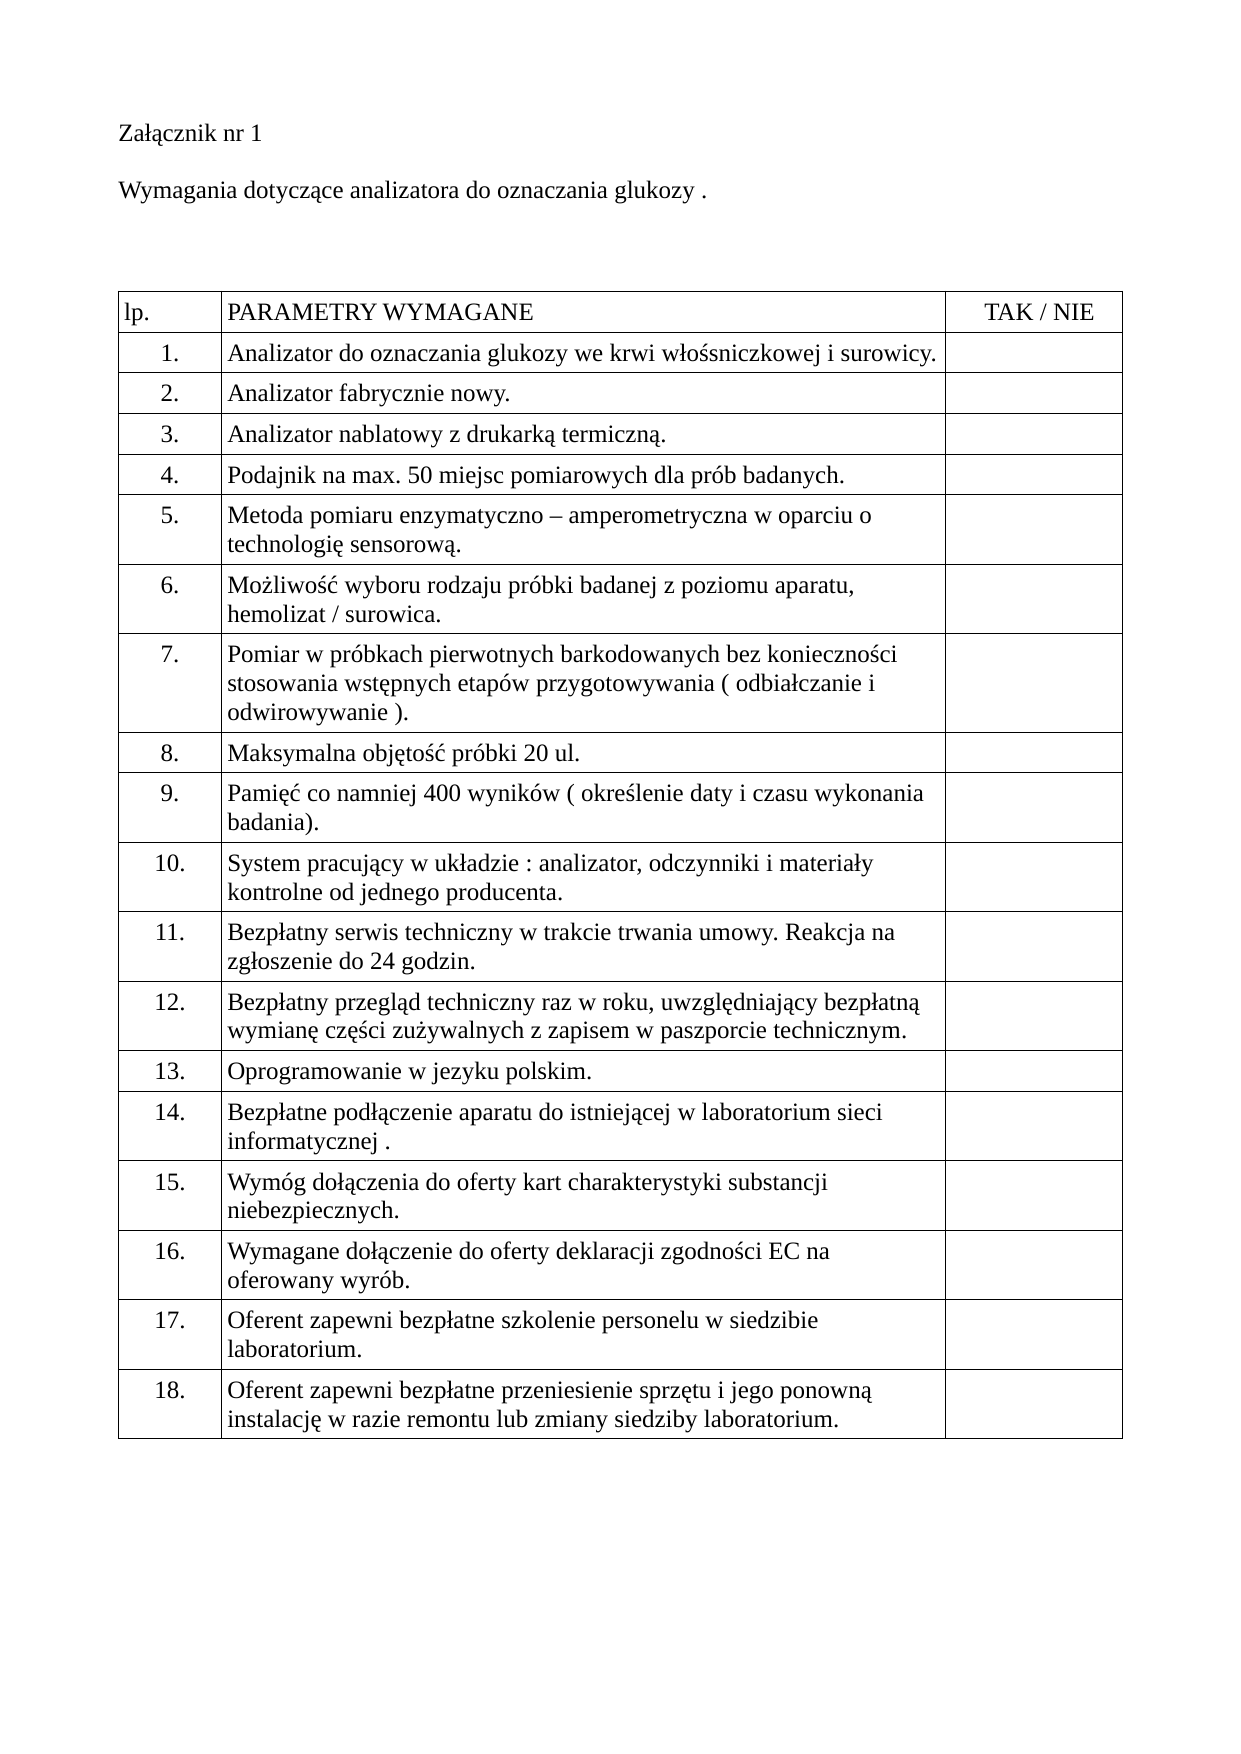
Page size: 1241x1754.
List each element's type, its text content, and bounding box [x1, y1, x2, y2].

text Załącznik nr 1 [118, 118, 1122, 147]
table_cell 13. [119, 1051, 221, 1091]
table_cell Analizator do oznaczania glukozy we krwi włośsniczkowej i surowicy. [222, 333, 945, 372]
table_cell 6. [119, 565, 221, 633]
table_cell 12. [119, 982, 221, 1050]
table_cell 8. [119, 733, 221, 772]
table_cell [946, 634, 1122, 731]
table_cell 7. [119, 634, 221, 731]
table_cell Pomiar w próbkach pierwotnych barkodowanych bez konieczności stosowania wstępnych etapów przygotowywania ( odbiałczanie i odwirowywanie ). [222, 634, 945, 731]
table_cell [946, 773, 1122, 842]
table_cell [946, 373, 1122, 413]
table_cell [946, 1092, 1122, 1160]
table_cell 17. [119, 1300, 221, 1369]
table_cell Możliwość wyboru rodzaju próbki badanej z poziomu aparatu, hemolizat / surowica. [222, 565, 945, 633]
table_cell [946, 982, 1122, 1050]
table_cell 1. [119, 333, 221, 372]
table_cell Oprogramowanie w jezyku polskim. [222, 1051, 945, 1091]
table_cell 14. [119, 1092, 221, 1160]
table_cell Wymóg dołączenia do oferty kart charakterystyki substancji niebezpiecznych. [222, 1161, 945, 1230]
table_header PARAMETRY WYMAGANE [222, 292, 945, 331]
table_cell 16. [119, 1231, 221, 1299]
table_header lp. [119, 292, 221, 331]
table_cell [946, 843, 1122, 911]
table_cell [946, 414, 1122, 453]
table_header TAK / NIE [946, 292, 1122, 331]
table_cell Pamięć co namniej 400 wyników ( określenie daty i czasu wykonania badania). [222, 773, 945, 842]
text Wymagania dotyczące analizatora do oznaczania glukozy . [118, 176, 1122, 204]
table_cell Analizator nablatowy z drukarką termiczną. [222, 414, 945, 453]
table_cell [946, 495, 1122, 564]
table_cell 9. [119, 773, 221, 842]
table_cell Oferent zapewni bezpłatne przeniesienie sprzętu i jego ponowną instalację w razie remontu lub zmiany siedziby laboratorium. [222, 1370, 945, 1438]
table_cell 10. [119, 843, 221, 911]
table_cell [946, 1300, 1122, 1369]
table_cell Bezpłatny serwis techniczny w trakcie trwania umowy. Reakcja na zgłoszenie do 24 godzin. [222, 912, 945, 981]
table_cell Metoda pomiaru enzymatyczno – amperometryczna w oparciu o technologię sensorową. [222, 495, 945, 564]
table_cell 18. [119, 1370, 221, 1438]
table_cell Bezpłatne podłączenie aparatu do istniejącej w laboratorium sieci informatycznej . [222, 1092, 945, 1160]
table_cell 2. [119, 373, 221, 413]
table_cell Analizator fabrycznie nowy. [222, 373, 945, 413]
table_cell [946, 1051, 1122, 1091]
table_cell [946, 565, 1122, 633]
table_cell 11. [119, 912, 221, 981]
table_cell 15. [119, 1161, 221, 1230]
table_cell 5. [119, 495, 221, 564]
table_cell Bezpłatny przegląd techniczny raz w roku, uwzględniający bezpłatną wymianę części zużywalnych z zapisem w paszporcie technicznym. [222, 982, 945, 1050]
table_cell [946, 912, 1122, 981]
table_cell [946, 1370, 1122, 1438]
table_cell System pracujący w układzie : analizator, odczynniki i materiały kontrolne od jednego producenta. [222, 843, 945, 911]
table_cell Maksymalna objętość próbki 20 ul. [222, 733, 945, 772]
table_cell [946, 333, 1122, 372]
table_cell [946, 455, 1122, 494]
table_cell [946, 1231, 1122, 1299]
table_cell Oferent zapewni bezpłatne szkolenie personelu w siedzibie laboratorium. [222, 1300, 945, 1369]
table_cell [946, 733, 1122, 772]
table_cell Podajnik na max. 50 miejsc pomiarowych dla prób badanych. [222, 455, 945, 494]
table_cell 4. [119, 455, 221, 494]
table_cell Wymagane dołączenie do oferty deklaracji zgodności EC na oferowany wyrób. [222, 1231, 945, 1299]
table_cell 3. [119, 414, 221, 453]
table_cell [946, 1161, 1122, 1230]
